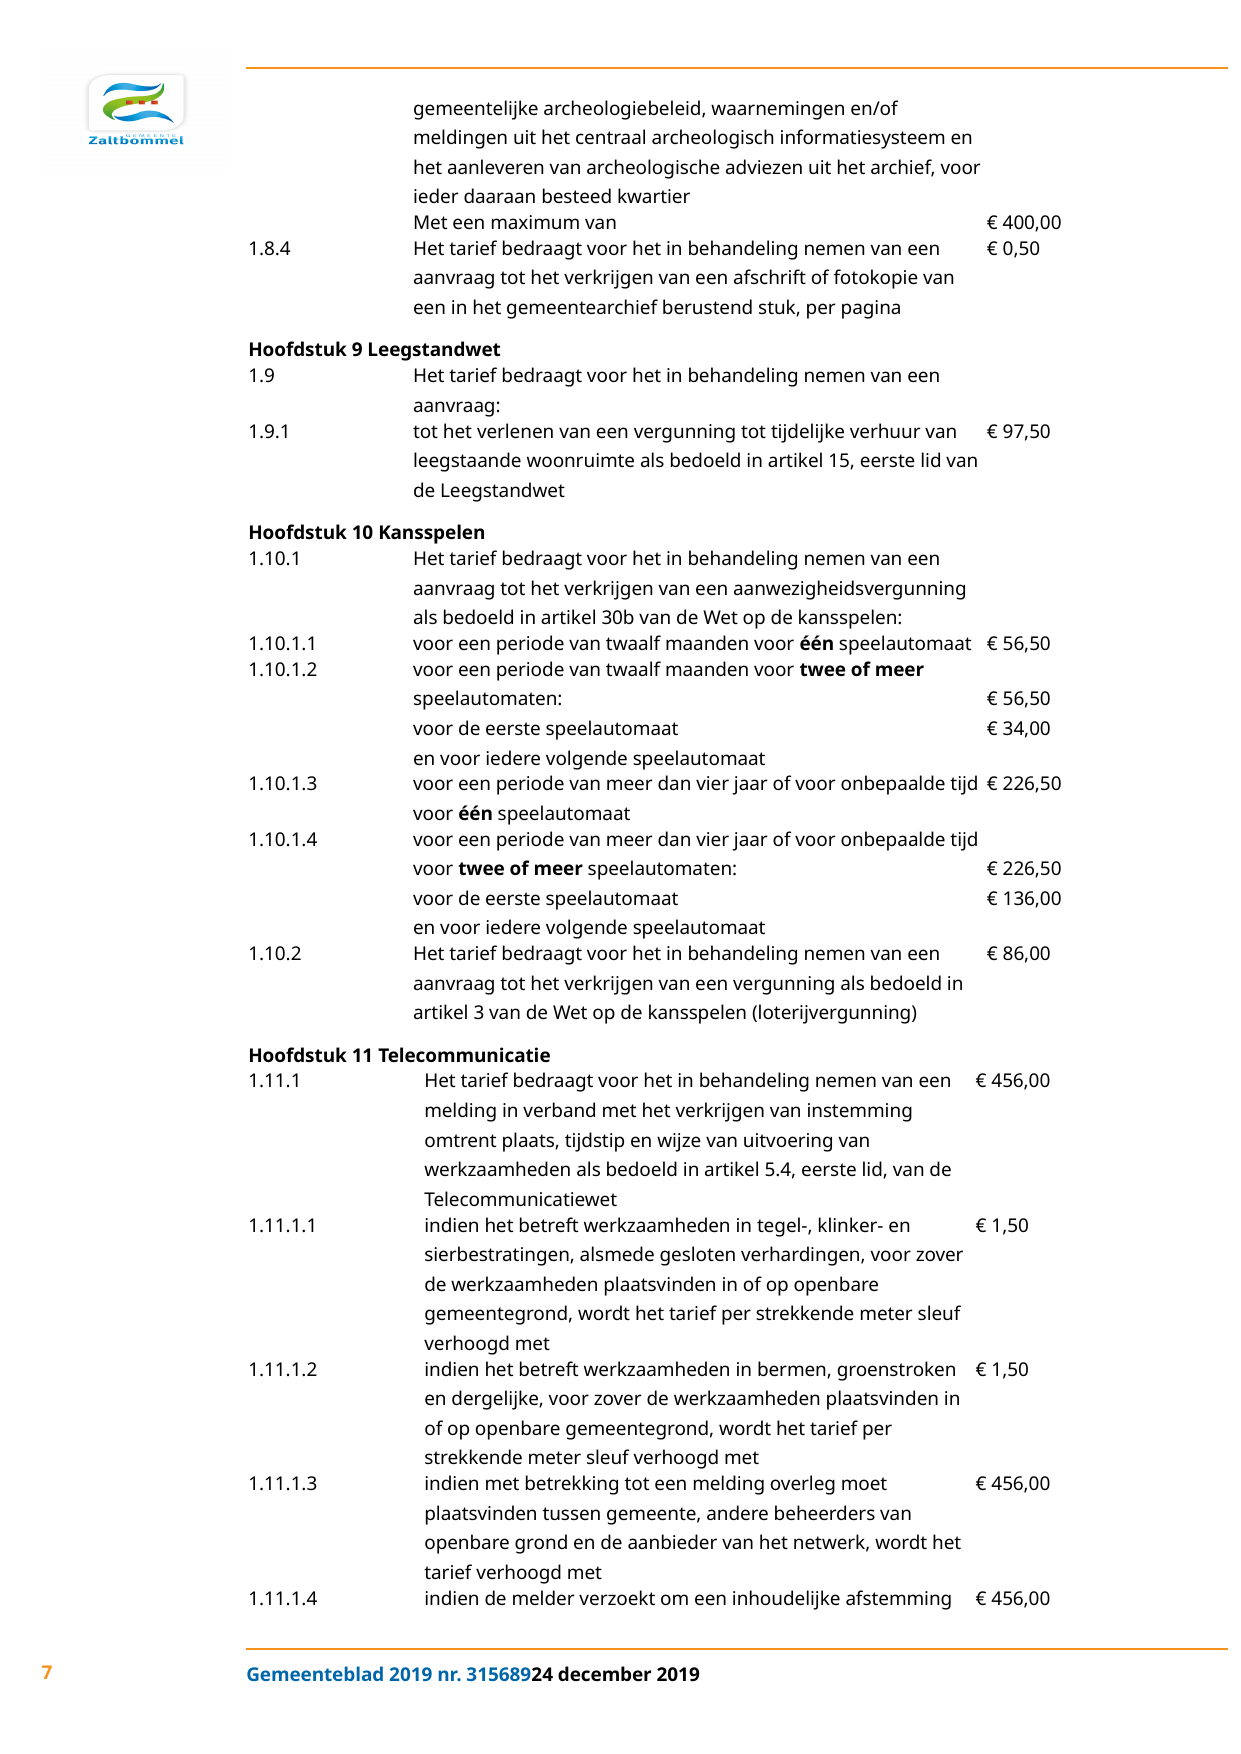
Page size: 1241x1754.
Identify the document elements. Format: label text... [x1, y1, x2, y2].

table_cell indien het betreft werkzaamheden in bermen, groenstroken en dergelijke, voor zover de werkzaamheden plaatsvinden in of op openbare gemeentegrond, wordt het tarief per strekkende meter sleuf verhoogd met [424, 1356, 975, 1470]
table_cell indien het betreft werkzaamheden in tegel-, klinker- en sierbestratingen, alsmede gesloten verhardingen, voor zover de werkzaamheden plaatsvinden in of op openbare gemeentegrond, wordt het tarief per strekkende meter sleuf verhoogd met [424, 1212, 975, 1356]
table_cell [248, 209, 413, 235]
table_header [987, 363, 1152, 418]
table_cell € 456,00 [975, 1470, 1152, 1585]
text Hoofdstuk 9 Leegstandwet [248, 337, 1152, 362]
table_cell tot het verlenen van een vergunning tot tijdelijke verhuur van leegstaande woonruimte als bedoeld in artikel 15, eerste lid van de Leegstandwet [413, 418, 987, 503]
table_cell Het tarief bedraagt voor het op verzoek verstrekken van archeologische onderzoeksrapporten, informatie uit het gemeentelijke archeologiebeleid, waarnemingen en/of meldingen uit het centraal archeologisch informatiesysteem en het aanleveren van archeologische adviezen uit het archief, voor ieder daaraan besteed kwartier [413, 95, 987, 209]
table_cell € 226,50 € 136,00 [987, 826, 1152, 940]
table_cell 1.11.1.4 [248, 1585, 424, 1611]
table_cell € 1,50 [975, 1356, 1152, 1470]
table_cell € 1,50 [975, 1212, 1152, 1356]
table_cell 1.9.1 [248, 418, 413, 503]
table_header Het tarief bedraagt voor het in behandeling nemen van een aanvraag: [413, 363, 987, 418]
table_cell 1.11.1.2 [248, 1356, 424, 1470]
table_cell 1.11.1.1 [248, 1212, 424, 1356]
table_header 1.11.1 [248, 1068, 424, 1212]
table_cell Het tarief bedraagt voor het in behandeling nemen van een aanvraag tot het verkrijgen van een afschrift of fotokopie van een in het gemeentearchief berustend stuk, per pagina [413, 235, 987, 320]
picture [41, 47, 231, 172]
table_cell Met een maximum van [413, 209, 987, 235]
table_cell indien de melder verzoekt om een inhoudelijke afstemming [424, 1585, 975, 1611]
table_cell voor een periode van meer dan vier jaar of voor onbepaalde tijd voor één speelautomaat [413, 770, 987, 826]
table_header € 456,00 [975, 1068, 1152, 1212]
table_header 1.10.1 [248, 545, 413, 630]
text Hoofdstuk 11 Telecommunicatie [248, 1042, 1152, 1068]
text Hoofdstuk 10 Kansspelen [248, 519, 1152, 545]
table_cell € 0,50 [987, 235, 1152, 320]
table_cell € 56,50 [987, 630, 1152, 656]
table_cell € 56,50 € 34,00 [987, 656, 1152, 770]
table_header [987, 545, 1152, 630]
table_cell 1.10.1.2 [248, 656, 413, 770]
table_header 1.9 [248, 363, 413, 418]
table_cell Het tarief bedraagt voor het in behandeling nemen van een aanvraag tot het verkrijgen van een vergunning als bedoeld in artikel 3 van de Wet op de kansspelen (loterijvergunning) [413, 940, 987, 1025]
table_cell € 456,00 [975, 1585, 1152, 1611]
table_header Het tarief bedraagt voor het in behandeling nemen van een aanvraag tot het verkrijgen van een aanwezigheidsvergunning als bedoeld in artikel 30b van de Wet op de kansspelen: [413, 545, 987, 630]
table_header Het tarief bedraagt voor het in behandeling nemen van een melding in verband met het verkrijgen van instemming omtrent plaats, tijdstip en wijze van uitvoering van werkzaamheden als bedoeld in artikel 5.4, eerste lid, van de Telecommunicatiewet [424, 1068, 975, 1212]
table_cell 1.10.1.4 [248, 826, 413, 940]
table_cell voor een periode van twaalf maanden voor twee of meer speelautomaten: voor de eerste speelautomaat en voor iedere volgende speelautomaat [413, 656, 987, 770]
table_cell indien met betrekking tot een melding overleg moet plaatsvinden tussen gemeente, andere beheerders van openbare grond en de aanbieder van het netwerk, wordt het tarief verhoogd met [424, 1470, 975, 1585]
table_cell 1.11.1.3 [248, 1470, 424, 1585]
table_cell € 226,50 [987, 770, 1152, 826]
table_cell € 97,50 [987, 418, 1152, 503]
table_cell € 86,00 [987, 940, 1152, 1025]
table_cell [248, 95, 413, 209]
table_cell voor een periode van meer dan vier jaar of voor onbepaalde tijd voor twee of meer speelautomaten: voor de eerste speelautomaat en voor iedere volgende speelautomaat [413, 826, 987, 940]
table_cell voor een periode van twaalf maanden voor één speelautomaat [413, 630, 987, 656]
table_cell 1.10.2 [248, 940, 413, 1025]
table_cell € 400,00 [987, 209, 1152, 235]
table_cell 1.10.1.1 [248, 630, 413, 656]
table_cell [987, 95, 1152, 209]
table_cell 1.8.4 [248, 235, 413, 320]
table_cell 1.10.1.3 [248, 770, 413, 826]
